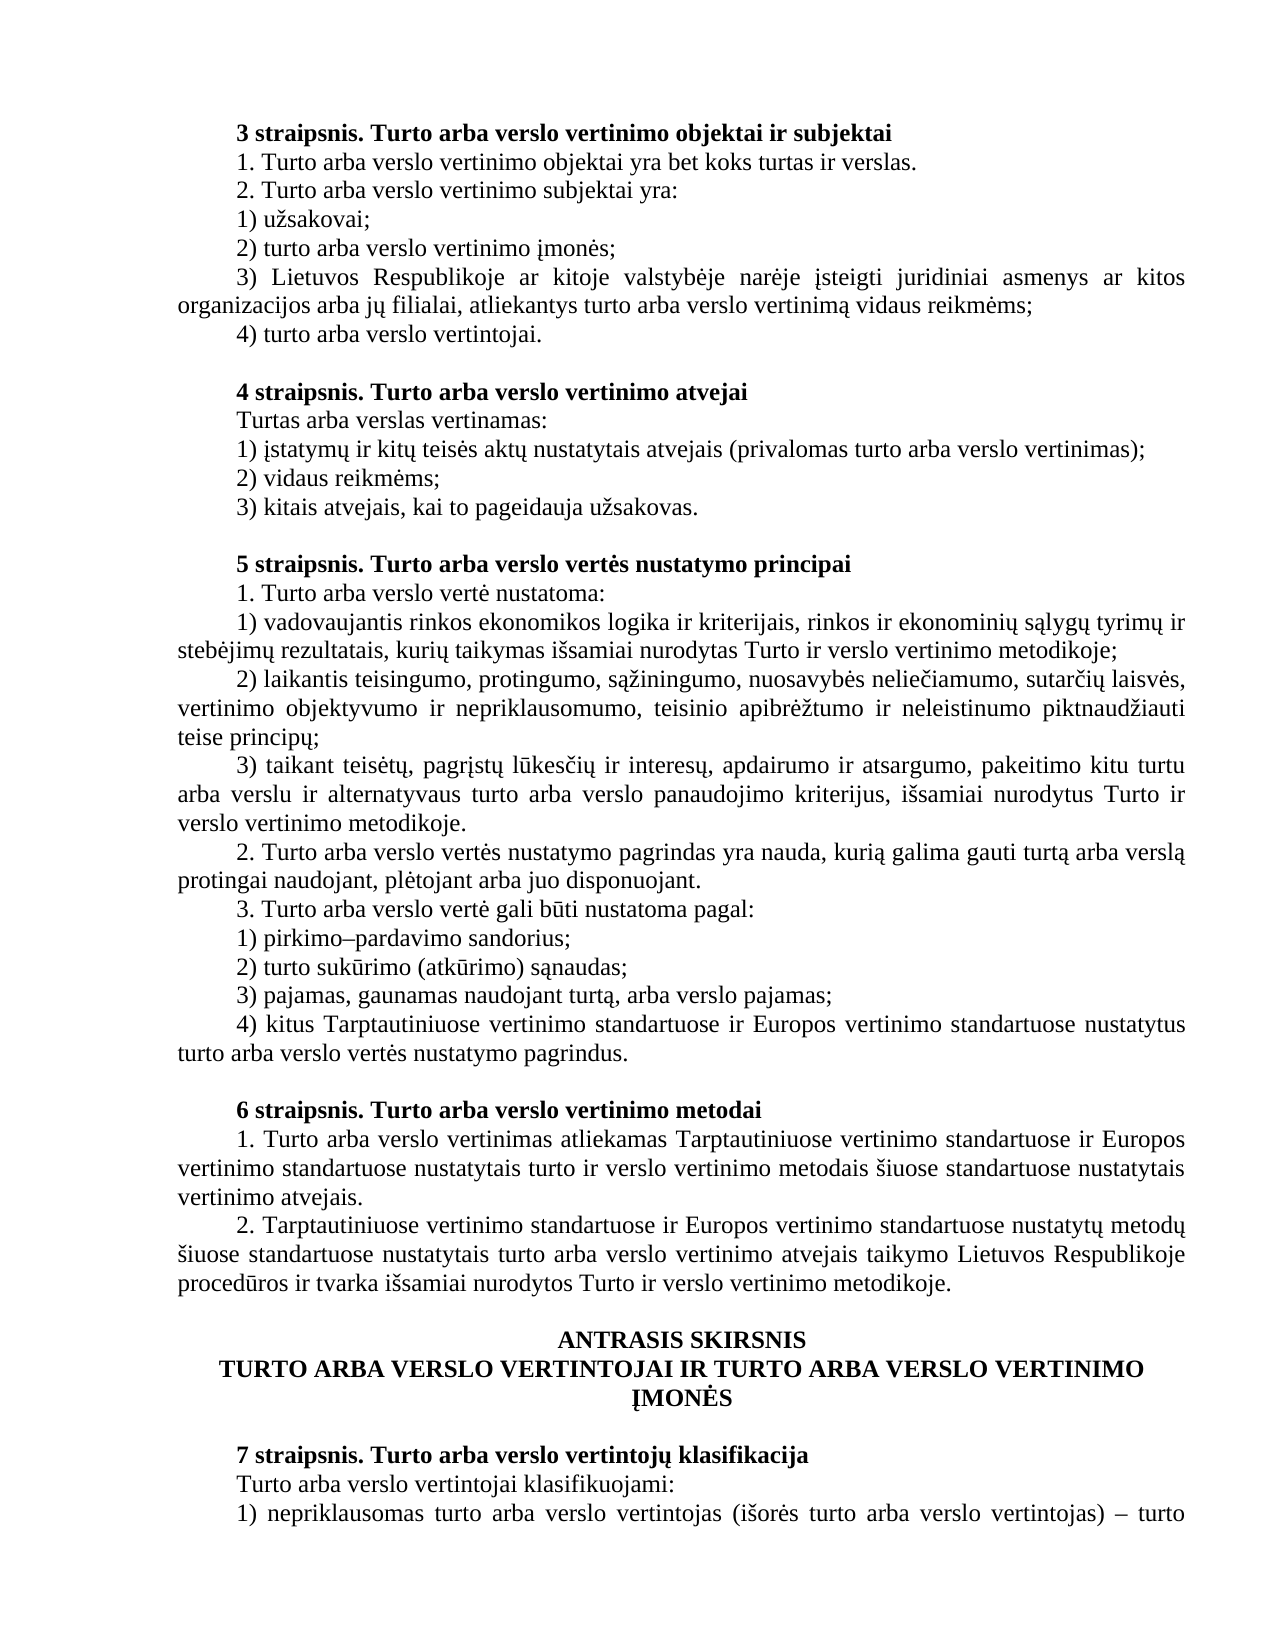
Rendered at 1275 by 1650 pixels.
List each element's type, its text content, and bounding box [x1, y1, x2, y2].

text Turto ARBA VERSLO vertintojai ir turtO ARBA VERSLO vertinIMO įmonės [177, 1354, 1186, 1412]
text 5 straipsnis. Turto arba verslo vertės nustatymo principai [177, 549, 1186, 578]
text 3. Turto arba verslo vertė gali būti nustatoma pagal: [177, 894, 1186, 923]
text 1) pirkimo–pardavimo sandorius; [177, 923, 1186, 952]
text 4) turto arba verslo vertintojai. [177, 319, 1186, 348]
text 4) kitus Tarptautiniuose vertinimo standartuose ir Europos vertinimo standartuose nustatytus turto arba verslo vertės nustatymo pagrindus. [177, 1009, 1186, 1067]
text Antrasis skirsnis [177, 1326, 1186, 1354]
text 6 straipsnis. Turto arba verslo vertinimo metodai [177, 1096, 1186, 1124]
text Turto arba verslo vertintojai klasifikuojami: [177, 1469, 1186, 1498]
text 3) kitais atvejais, kai to pageidauja užsakovas. [177, 492, 1186, 521]
text 1. Turto arba verslo vertinimas atliekamas Tarptautiniuose vertinimo standartuose ir Europos vertinimo standartuose nustatytais turto ir verslo vertinimo metodais šiuose standartuose nustatytais vertinimo atvejais. [177, 1124, 1186, 1211]
text 7 straipsnis. Turto arba verslo vertintojų klasifikacija [177, 1441, 1186, 1469]
text 1. Turto arba verslo vertinimo objektai yra bet koks turtas ir verslas. [177, 147, 1186, 176]
text 2) turto arba verslo vertinimo įmonės; [177, 233, 1186, 262]
text 2) laikantis teisingumo, protingumo, sąžiningumo, nuosavybės neliečiamumo, sutarčių laisvės, vertinimo objektyvumo ir nepriklausomumo, teisinio apibrėžtumo ir neleistinumo piktnaudžiauti teise principų; [177, 664, 1186, 751]
text Turtas arba verslas vertinamas: [177, 406, 1186, 434]
text 4 straipsnis. Turto arba verslo vertinimo atvejai [177, 377, 1186, 406]
text 2) turto sukūrimo (atkūrimo) sąnaudas; [177, 952, 1186, 981]
text 1) vadovaujantis rinkos ekonomikos logika ir kriterijais, rinkos ir ekonominių sąlygų tyrimų ir stebėjimų rezultatais, kurių taikymas išsamiai nurodytas Turto ir verslo vertinimo metodikoje; [177, 607, 1186, 664]
text 2. Turto arba verslo vertės nustatymo pagrindas yra nauda, kurią galima gauti turtą arba verslą protingai naudojant, plėtojant arba juo disponuojant. [177, 837, 1186, 894]
text 2) vidaus reikmėms; [177, 463, 1186, 492]
text 2. Turto arba verslo vertinimo subjektai yra: [177, 176, 1186, 204]
text 3) Lietuvos Respublikoje ar kitoje valstybėje narėje įsteigti juridiniai asmenys ar kitos organizacijos arba jų filialai, atliekantys turto arba verslo vertinimą vidaus reikmėms; [177, 262, 1186, 319]
text 1) nepriklausomas turto arba verslo vertintojas (išorės turto arba verslo vertintojas) – turto [177, 1498, 1186, 1527]
text 1) įstatymų ir kitų teisės aktų nustatytais atvejais (privalomas turto arba verslo vertinimas); [177, 434, 1186, 463]
text 3) taikant teisėtų, pagrįstų lūkesčių ir interesų, apdairumo ir atsargumo, pakeitimo kitu turtu arba verslu ir alternatyvaus turto arba verslo panaudojimo kriterijus, išsamiai nurodytus Turto ir verslo vertinimo metodikoje. [177, 751, 1186, 837]
text 2. Tarptautiniuose vertinimo standartuose ir Europos vertinimo standartuose nustatytų metodų šiuose standartuose nustatytais turto arba verslo vertinimo atvejais taikymo Lietuvos Respublikoje procedūros ir tvarka išsamiai nurodytos Turto ir verslo vertinimo metodikoje. [177, 1211, 1186, 1297]
text 3 straipsnis. Turto arba verslo vertinimo objektai ir subjektai [177, 118, 1186, 147]
text 3) pajamas, gaunamas naudojant turtą, arba verslo pajamas; [177, 981, 1186, 1009]
text 1) užsakovai; [177, 204, 1186, 233]
text 1. Turto arba verslo vertė nustatoma: [177, 578, 1186, 607]
